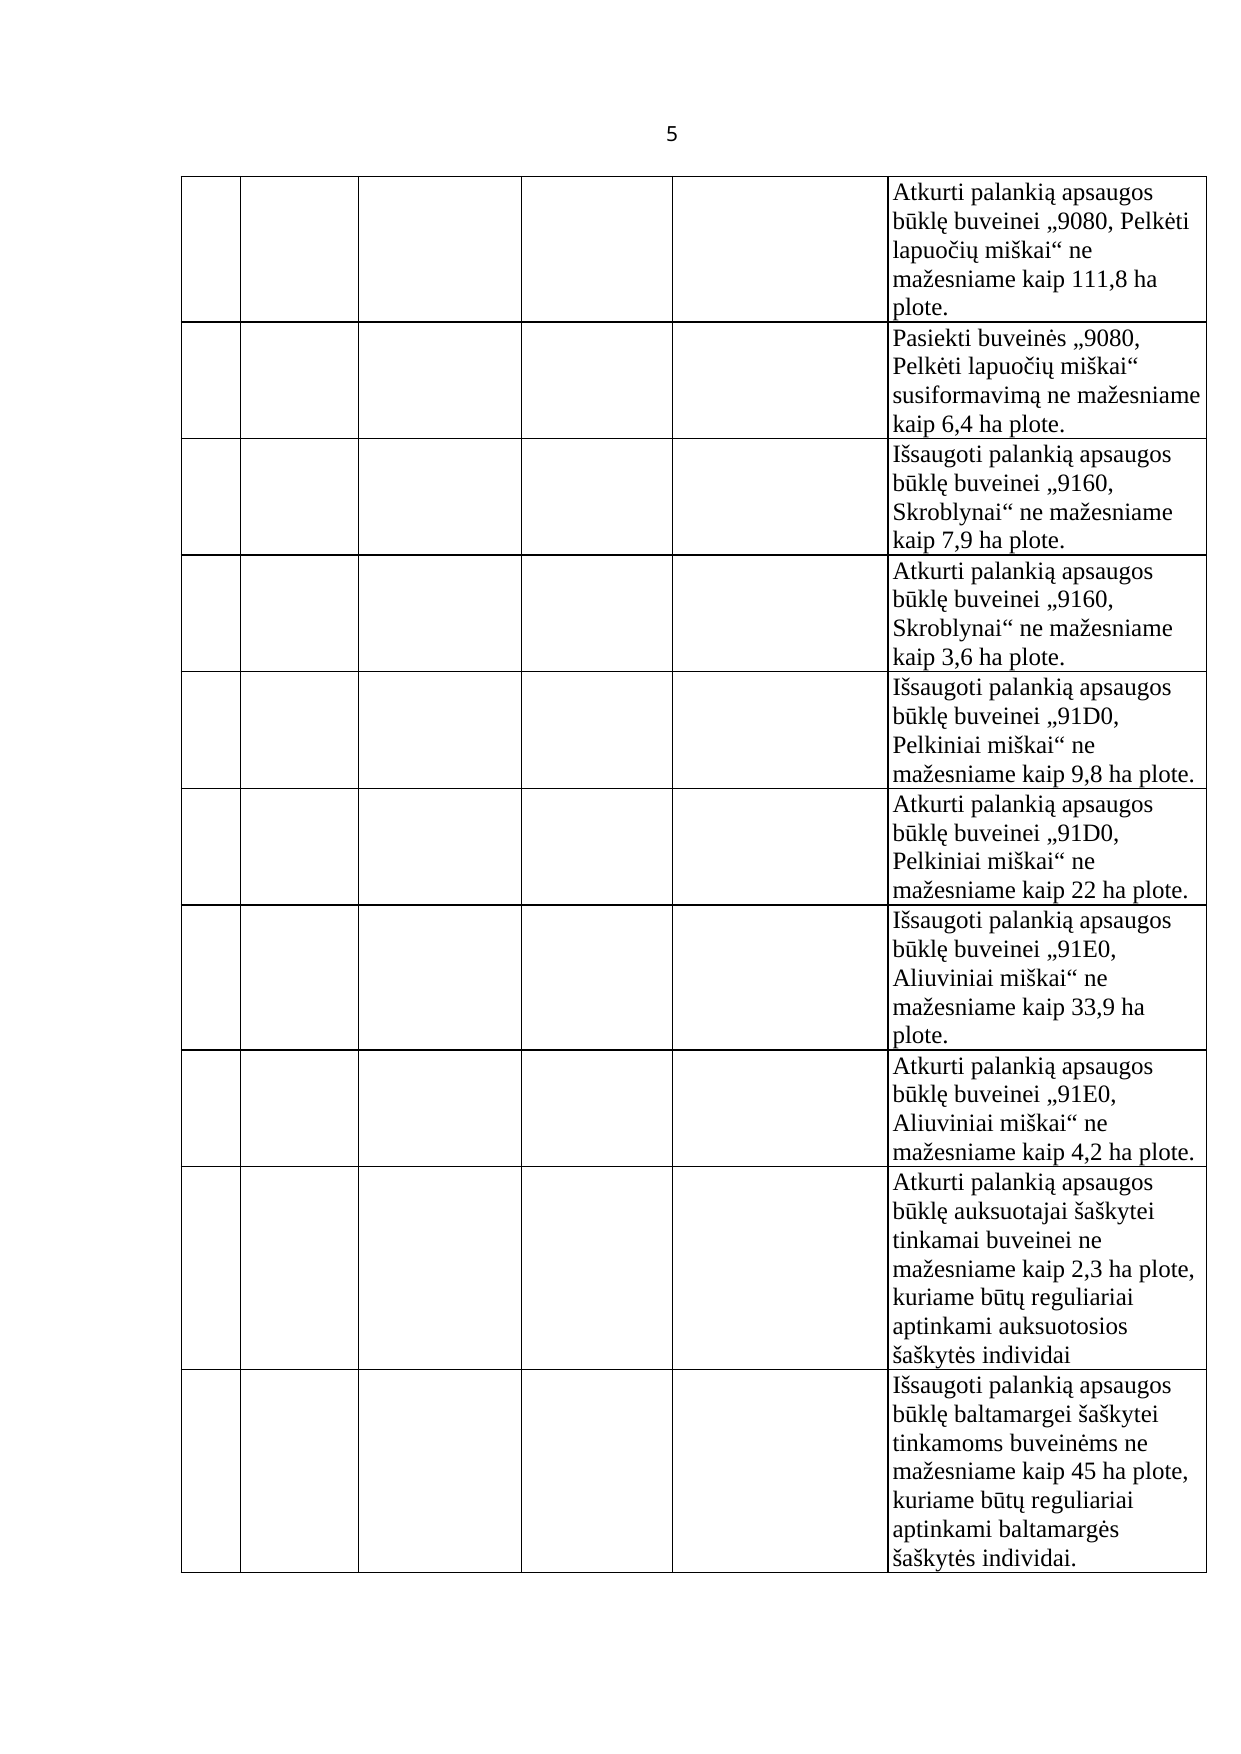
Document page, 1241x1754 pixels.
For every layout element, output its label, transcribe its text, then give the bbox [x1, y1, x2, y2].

table_cell Išsaugoti palankią apsaugos būklę buveinei „91E0, Aliuviniai miškai“ ne mažesniame kaip 33,9 ha plote. [889, 906, 1206, 1049]
table_cell [182, 906, 240, 1049]
table_cell [182, 439, 240, 554]
table_cell [522, 672, 672, 787]
table_cell [241, 323, 358, 438]
table_cell [241, 439, 358, 554]
table_cell [673, 1370, 887, 1571]
table_cell [673, 323, 887, 438]
table_cell [359, 177, 521, 321]
table_cell [359, 556, 521, 671]
table_cell [182, 672, 240, 787]
table_cell [522, 789, 672, 904]
table_cell [359, 789, 521, 904]
table_cell Pasiekti buveinės „9080, Pelkėti lapuočių miškai“ susiformavimą ne mažesniame kaip 6,4 ha plote. [889, 323, 1206, 438]
table_cell [673, 672, 887, 787]
table_cell [182, 789, 240, 904]
table_cell [522, 1167, 672, 1369]
table_cell [359, 1051, 521, 1166]
table_cell [359, 672, 521, 787]
table_cell [522, 1370, 672, 1571]
table_cell [241, 1370, 358, 1571]
table_cell [522, 906, 672, 1049]
table_cell [359, 323, 521, 438]
table_cell [241, 1051, 358, 1166]
table_cell [241, 177, 358, 321]
table_cell Atkurti palankią apsaugos būklę buveinei „9080, Pelkėti lapuočių miškai“ ne mažesniame kaip 111,8 ha plote. [889, 177, 1206, 321]
table_cell [182, 1051, 240, 1166]
table_cell [182, 556, 240, 671]
table_cell [359, 1370, 521, 1571]
table_cell [182, 1370, 240, 1571]
table_cell [359, 439, 521, 554]
table_cell Atkurti palankią apsaugos būklę buveinei „91D0, Pelkiniai miškai“ ne mažesniame kaip 22 ha plote. [889, 789, 1206, 904]
table_cell [673, 556, 887, 671]
table_cell [673, 439, 887, 554]
table_cell Atkurti palankią apsaugos būklę buveinei „91E0, Aliuviniai miškai“ ne mažesniame kaip 4,2 ha plote. [889, 1051, 1206, 1166]
table_cell [182, 177, 240, 321]
table_cell Išsaugoti palankią apsaugos būklę buveinei „91D0, Pelkiniai miškai“ ne mažesniame kaip 9,8 ha plote. [889, 672, 1206, 787]
table_cell [522, 556, 672, 671]
table_cell [241, 1167, 358, 1369]
table_cell [673, 906, 887, 1049]
table_cell [522, 323, 672, 438]
table_cell Išsaugoti palankią apsaugos būklę buveinei „9160, Skroblynai“ ne mažesniame kaip 7,9 ha plote. [889, 439, 1206, 554]
table_cell Išsaugoti palankią apsaugos būklę baltamargei šaškytei tinkamoms buveinėms ne mažesniame kaip 45 ha plote, kuriame būtų reguliariai aptinkami baltamargės šaškytės individai. [889, 1370, 1206, 1571]
table_cell [673, 1167, 887, 1369]
table_cell Atkurti palankią apsaugos būklę auksuotajai šaškytei tinkamai buveinei ne mažesniame kaip 2,3 ha plote, kuriame būtų reguliariai aptinkami auksuotosios šaškytės individai [889, 1167, 1206, 1369]
table_cell Atkurti palankią apsaugos būklę buveinei „9160, Skroblynai“ ne mažesniame kaip 3,6 ha plote. [889, 556, 1206, 671]
table_cell [359, 906, 521, 1049]
table_cell [673, 177, 887, 321]
table_cell [522, 177, 672, 321]
table_cell [241, 672, 358, 787]
table_cell [241, 789, 358, 904]
table_cell [522, 439, 672, 554]
table_cell [673, 789, 887, 904]
table_cell [241, 556, 358, 671]
table_cell [359, 1167, 521, 1369]
table_cell [182, 323, 240, 438]
table_cell [241, 906, 358, 1049]
table_cell [522, 1051, 672, 1166]
table_cell [182, 1167, 240, 1369]
table_cell [673, 1051, 887, 1166]
